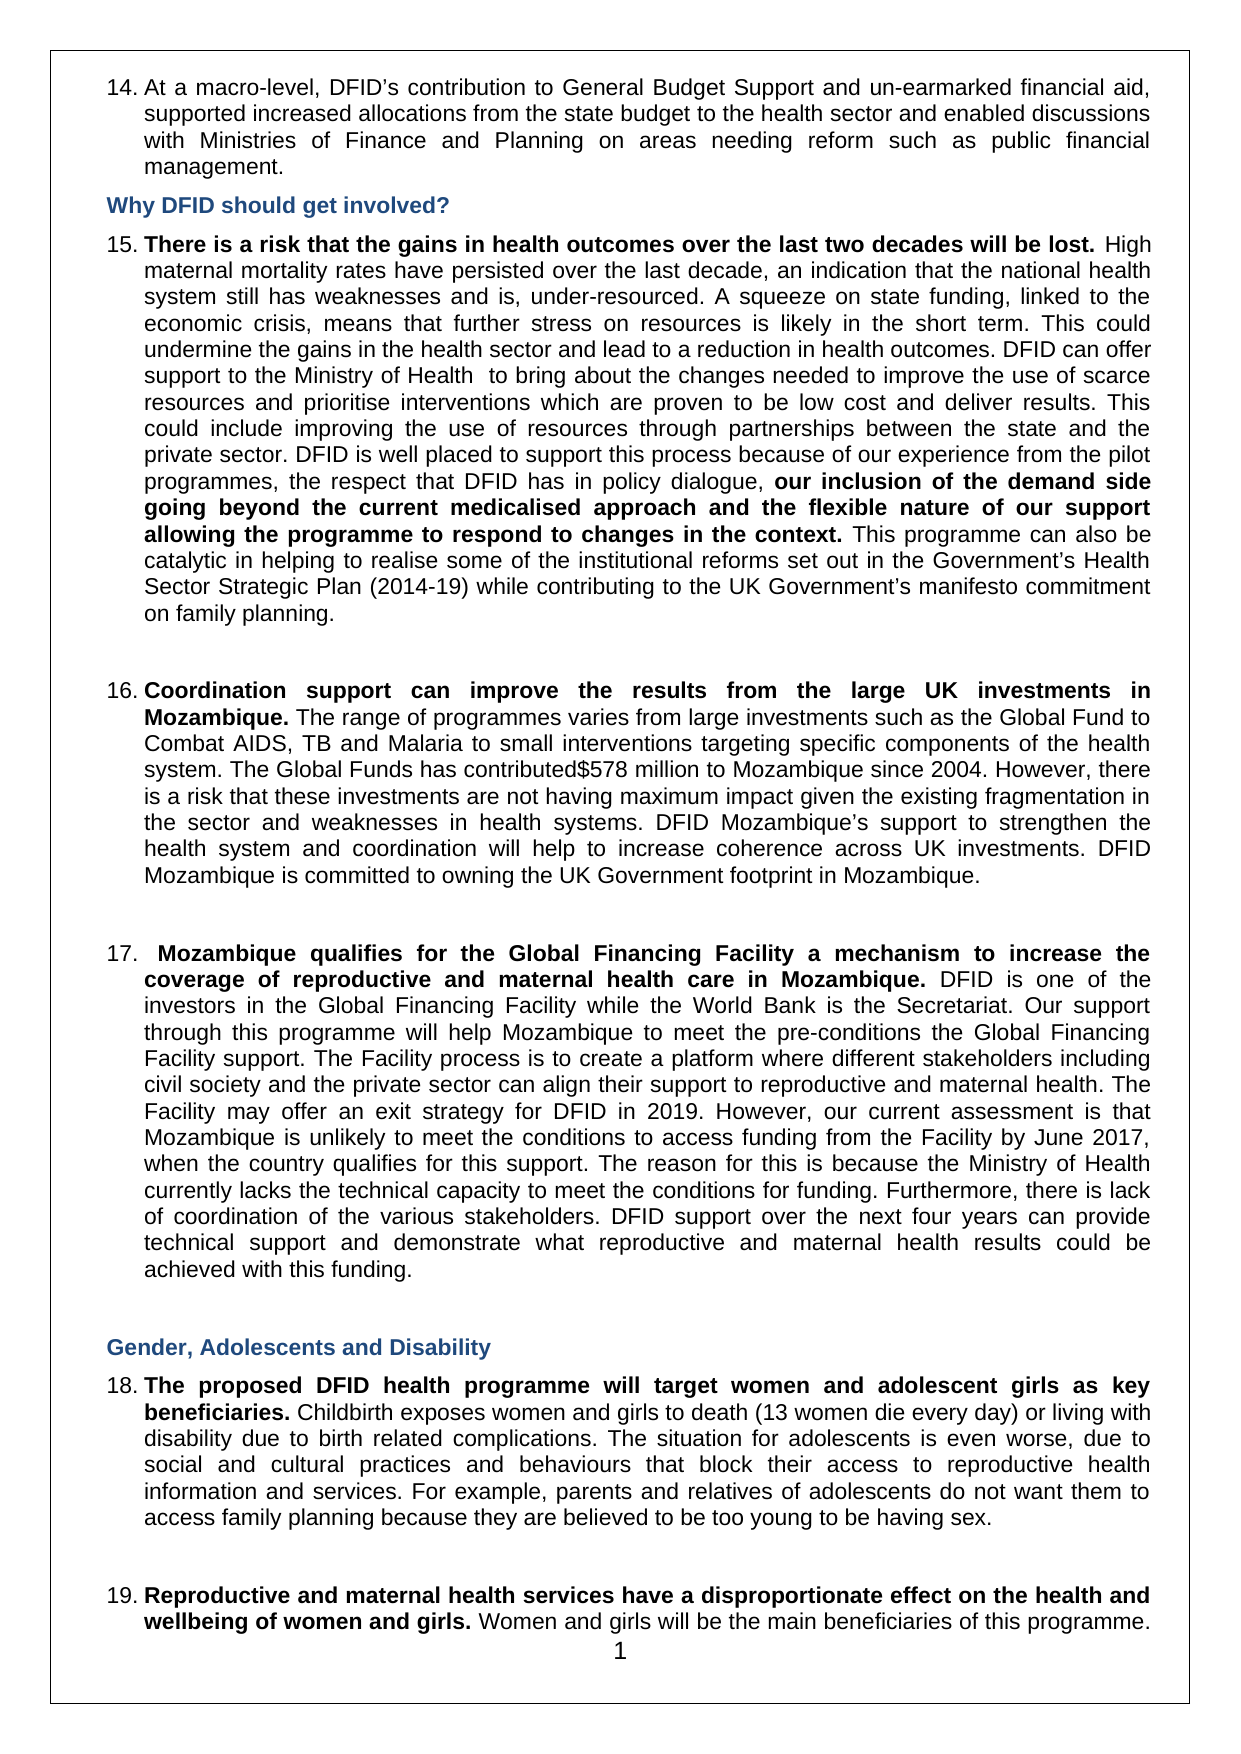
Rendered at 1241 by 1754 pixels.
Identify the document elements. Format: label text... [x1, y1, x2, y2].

list At a macro-level, DFID’s contribution to General Budget Support and un-earmarked financial aid, supported increased allocations from the state budget to the health sector and enabled discussions with Ministries of Finance and Planning on areas needing reform such as public financial management. [106, 74, 1152, 179]
list Mozambique qualifies for the Global Financing Facility a mechanism to increase the coverage of reproductive and maternal health care in Mozambique. DFID is one of the investors in the Global Financing Facility while the World Bank is the Secretariat. Our support through this programme will help Mozambique to meet the pre-conditions the Global Financing Facility support. The Facility process is to create a platform where different stakeholders including civil society and the private sector can align their support to reproductive and maternal health. The Facility may offer an exit strategy for DFID in 2019. However, our current assessment is that Mozambique is unlikely to meet the conditions to access funding from the Facility by June 2017, when the country qualifies for this support. The reason for this is because the Ministry of Health currently lacks the technical capacity to meet the conditions for funding. Furthermore, there is lack of coordination of the various stakeholders. DFID support over the next four years can provide technical support and demonstrate what reproductive and maternal health results could be achieved with this funding. [106, 939, 1152, 1282]
list There is a risk that the gains in health outcomes over the last two decades will be lost. High maternal mortality rates have persisted over the last decade, an indication that the national health system still has weaknesses and is, under-resourced. A squeeze on state funding, linked to the economic crisis, means that further stress on resources is likely in the short term. This could undermine the gains in the health sector and lead to a reduction in health outcomes. DFID can offer support to the Ministry of Health to bring about the changes needed to improve the use of scarce resources and prioritise interventions which are proven to be low cost and deliver results. This could include improving the use of resources through partnerships between the state and the private sector. DFID is well placed to support this process because of our experience from the pilot programmes, the respect that DFID has in policy dialogue, our inclusion of the demand side going beyond the current medicalised approach and the flexible nature of our support allowing the programme to respond to changes in the context. This programme can also be catalytic in helping to realise some of the institutional reforms set out in the Government’s Health Sector Strategic Plan (2014-19) while contributing to the UK Government’s manifesto commitment on family planning. [106, 231, 1152, 626]
list Reproductive and maternal health services have a disproportionate effect on the health and wellbeing of women and girls. Women and girls will be the main beneficiaries of this programme. [106, 1582, 1152, 1634]
text Gender, Adolescents and Disability [106, 1333, 1152, 1360]
list The proposed DFID health programme will target women and adolescent girls as key beneficiaries. Childbirth exposes women and girls to death (13 women die every day) or living with disability due to birth related complications. The situation for adolescents is even worse, due to social and cultural practices and behaviours that block their access to reproductive health information and services. For example, parents and relatives of adolescents do not want them to access family planning because they are believed to be too young to be having sex. [106, 1372, 1152, 1530]
list Coordination support can improve the results from the large UK investments in Mozambique. The range of programmes varies from large investments such as the Global Fund to Combat AIDS, TB and Malaria to small interventions targeting specific components of the health system. The Global Funds has contributed$578 million to Mozambique since 2004. However, there is a risk that these investments are not having maximum impact given the existing fragmentation in the sector and weaknesses in health systems. DFID Mozambique’s support to strengthen the health system and coordination will help to increase coherence across UK investments. DFID Mozambique is committed to owning the UK Government footprint in Mozambique. [106, 677, 1152, 888]
text Why DFID should get involved? [106, 192, 1152, 218]
